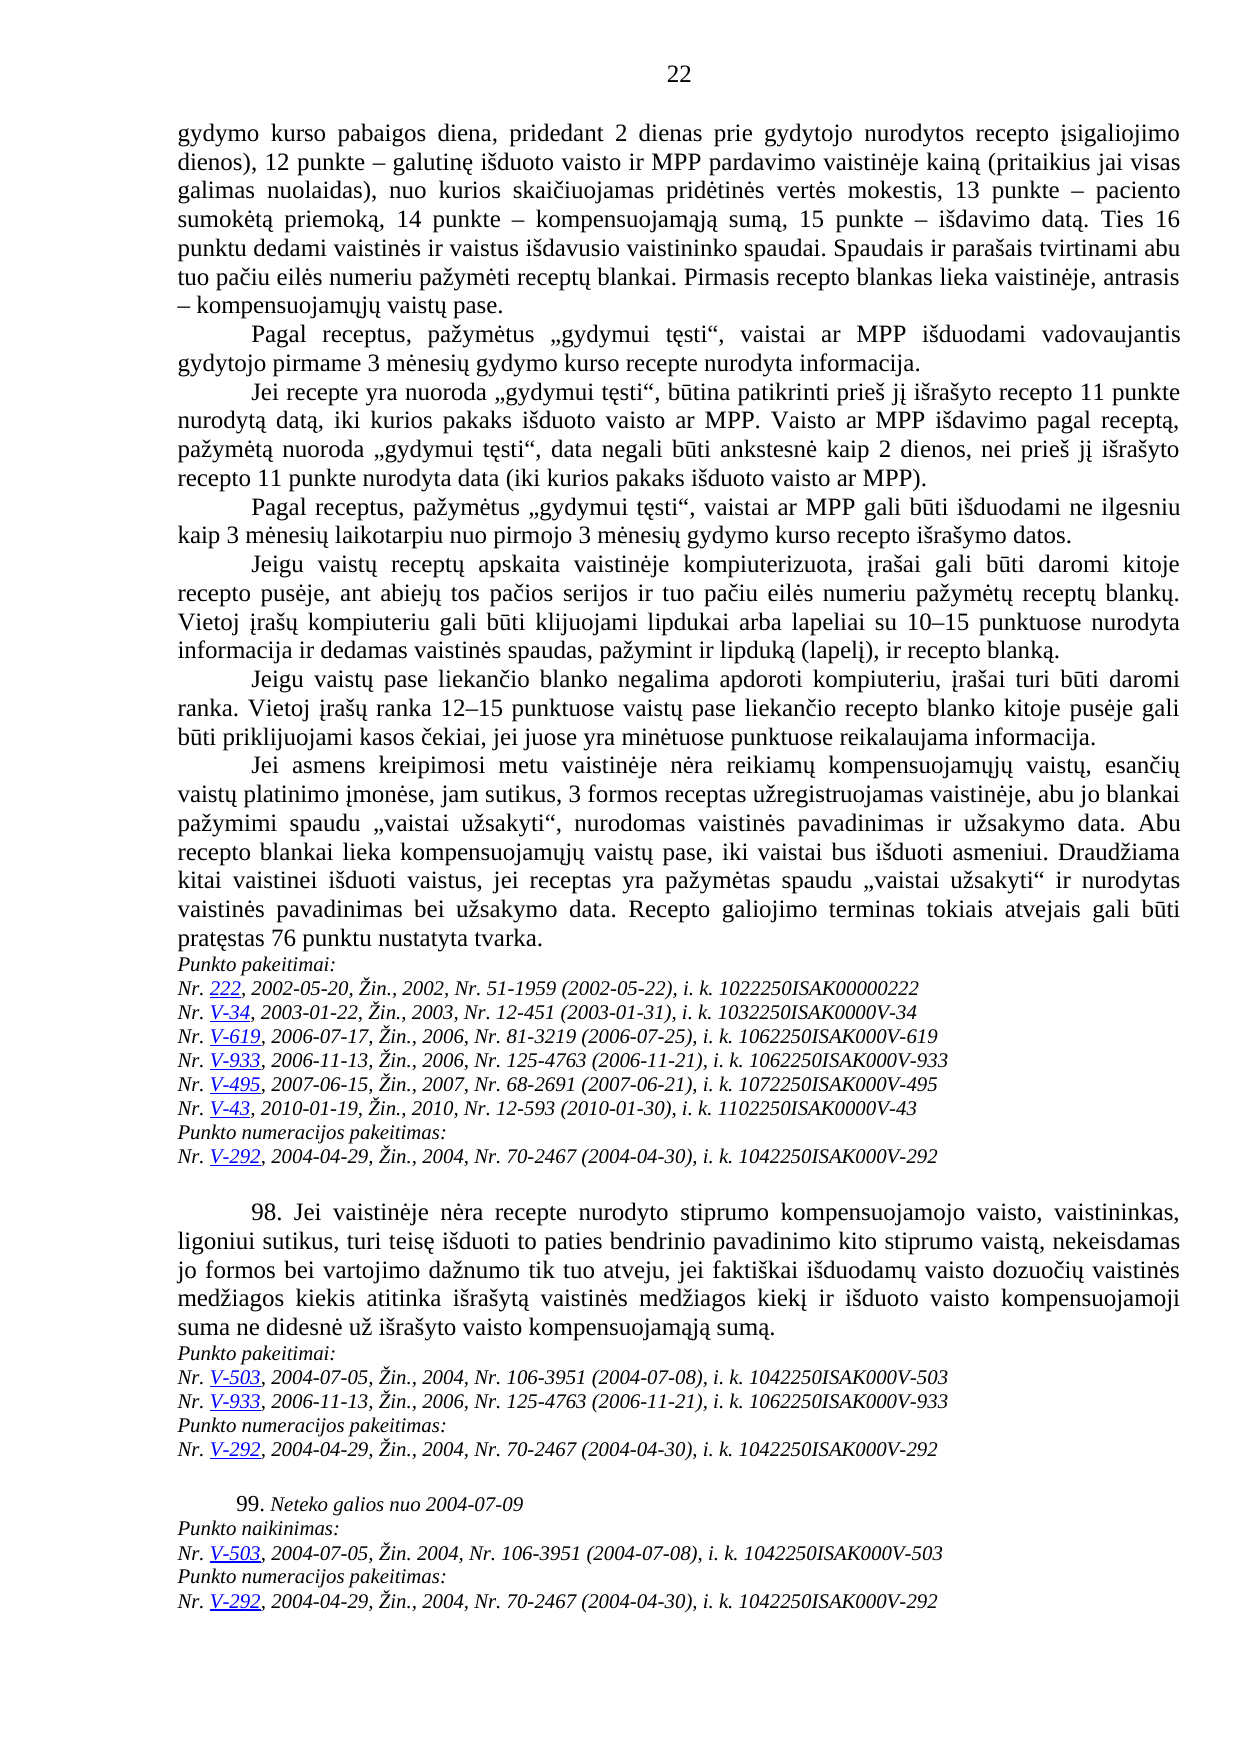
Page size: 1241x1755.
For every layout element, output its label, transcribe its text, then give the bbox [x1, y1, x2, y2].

text Punkto numeracijos pakeitimas: [177, 1120, 1181, 1144]
text Nr. V-292, 2004-04-29, Žin., 2004, Nr. 70-2467 (2004-04-30), i. k. 1042250ISAK000V-292 [177, 1144, 1181, 1168]
text Nr. V-503, 2004-07-05, Žin. 2004, Nr. 106-3951 (2004-07-08), i. k. 1042250ISAK000V-503 [177, 1540, 1181, 1564]
text Jeigu vaistų pase liekančio blanko negalima apdoroti kompiuteriu, įrašai turi būti daromi ranka. Vietoj įrašų ranka 12–15 punktuose vaistų pase liekančio recepto blanko kitoje pusėje gali būti priklijuojami kasos čekiai, jei juose yra minėtuose punktuose reikalaujama informacija. [177, 664, 1181, 751]
text Nr. V-34, 2003-01-22, Žin., 2003, Nr. 12-451 (2003-01-31), i. k. 1032250ISAK0000V-34 [177, 1000, 1181, 1024]
text Jei recepte yra nuoroda „gydymui tęsti“, būtina patikrinti prieš jį išrašyto recepto 11 punkte nurodytą datą, iki kurios pakaks išduoto vaisto ar MPP. Vaisto ar MPP išdavimo pagal receptą, pažymėtą nuoroda „gydymui tęsti“, data negali būti ankstesnė kaip 2 dienos, nei prieš jį išrašyto recepto 11 punkte nurodyta data (iki kurios pakaks išduoto vaisto ar MPP). [177, 377, 1181, 492]
text Nr. V-43, 2010-01-19, Žin., 2010, Nr. 12-593 (2010-01-30), i. k. 1102250ISAK0000V-43 [177, 1096, 1181, 1120]
text Pagal receptus, pažymėtus „gydymui tęsti“, vaistai ar MPP gali būti išduodami ne ilgesniu kaip 3 mėnesių laikotarpiu nuo pirmojo 3 mėnesių gydymo kurso recepto išrašymo datos. [177, 492, 1181, 549]
text 99. Neteko galios nuo 2004-07-09 [177, 1490, 1181, 1516]
text Punkto numeracijos pakeitimas: [177, 1413, 1181, 1437]
text Nr. V-292, 2004-04-29, Žin., 2004, Nr. 70-2467 (2004-04-30), i. k. 1042250ISAK000V-292 [177, 1588, 1181, 1613]
text Punkto naikinimas: [177, 1516, 1181, 1540]
text Jeigu vaistų receptų apskaita vaistinėje kompiuterizuota, įrašai gali būti daromi kitoje recepto pusėje, ant abiejų tos pačios serijos ir tuo pačiu eilės numeriu pažymėtų receptų blankų. Vietoj įrašų kompiuteriu gali būti klijuojami lipdukai arba lapeliai su 10–15 punktuose nurodyta informacija ir dedamas vaistinės spaudas, pažymint ir lipduką (lapelį), ir recepto blanką. [177, 549, 1181, 664]
text 98. Jei vaistinėje nėra recepte nurodyto stiprumo kompensuojamojo vaisto, vaistininkas, ligoniui sutikus, turi teisę išduoti to paties bendrinio pavadinimo kito stiprumo vaistą, nekeisdamas jo formos bei vartojimo dažnumo tik tuo atveju, jei faktiškai išduodamų vaisto dozuočių vaistinės medžiagos kiekis atitinka išrašytą vaistinės medžiagos kiekį ir išduoto vaisto kompensuojamoji suma ne didesnė už išrašyto vaisto kompensuojamąją sumą. [177, 1197, 1181, 1341]
text Nr. V-292, 2004-04-29, Žin., 2004, Nr. 70-2467 (2004-04-30), i. k. 1042250ISAK000V-292 [177, 1437, 1181, 1461]
text Nr. V-619, 2006-07-17, Žin., 2006, Nr. 81-3219 (2006-07-25), i. k. 1062250ISAK000V-619 [177, 1024, 1181, 1048]
text Punkto numeracijos pakeitimas: [177, 1564, 1181, 1588]
text Nr. V-933, 2006-11-13, Žin., 2006, Nr. 125-4763 (2006-11-21), i. k. 1062250ISAK000V-933 [177, 1389, 1181, 1413]
text Jei asmens kreipimosi metu vaistinėje nėra reikiamų kompensuojamųjų vaistų, esančių vaistų platinimo įmonėse, jam sutikus, 3 formos receptas užregistruojamas vaistinėje, abu jo blankai pažymimi spaudu „vaistai užsakyti“, nurodomas vaistinės pavadinimas ir užsakymo data. Abu recepto blankai lieka kompensuojamųjų vaistų pase, iki vaistai bus išduoti asmeniui. Draudžiama kitai vaistinei išduoti vaistus, jei receptas yra pažymėtas spaudu „vaistai užsakyti“ ir nurodytas vaistinės pavadinimas bei užsakymo data. Recepto galiojimo terminas tokiais atvejais gali būti pratęstas 76 punktu nustatyta tvarka. [177, 751, 1181, 952]
text Nr. V-495, 2007-06-15, Žin., 2007, Nr. 68-2691 (2007-06-21), i. k. 1072250ISAK000V-495 [177, 1072, 1181, 1096]
text Punkto pakeitimai: [177, 952, 1181, 976]
text gydymo kurso pabaigos diena, pridedant 2 dienas prie gydytojo nurodytos recepto įsigaliojimo dienos), 12 punkte – galutinę išduoto vaisto ir MPP pardavimo vaistinėje kainą (pritaikius jai visas galimas nuolaidas), nuo kurios skaičiuojamas pridėtinės vertės mokestis, 13 punkte – paciento sumokėtą priemoką, 14 punkte – kompensuojamąją sumą, 15 punkte – išdavimo datą. Ties 16 punktu dedami vaistinės ir vaistus išdavusio vaistininko spaudai. Spaudais ir parašais tvirtinami abu tuo pačiu eilės numeriu pažymėti receptų blankai. Pirmasis recepto blankas lieka vaistinėje, antrasis – kompensuojamųjų vaistų pase. [177, 118, 1181, 319]
text Nr. 222, 2002-05-20, Žin., 2002, Nr. 51-1959 (2002-05-22), i. k. 1022250ISAK00000222 [177, 976, 1181, 1000]
text Pagal receptus, pažymėtus „gydymui tęsti“, vaistai ar MPP išduodami vadovaujantis gydytojo pirmame 3 mėnesių gydymo kurso recepte nurodyta informacija. [177, 319, 1181, 377]
text Nr. V-503, 2004-07-05, Žin., 2004, Nr. 106-3951 (2004-07-08), i. k. 1042250ISAK000V-503 [177, 1365, 1181, 1389]
text Nr. V-933, 2006-11-13, Žin., 2006, Nr. 125-4763 (2006-11-21), i. k. 1062250ISAK000V-933 [177, 1048, 1181, 1072]
text Punkto pakeitimai: [177, 1341, 1181, 1365]
